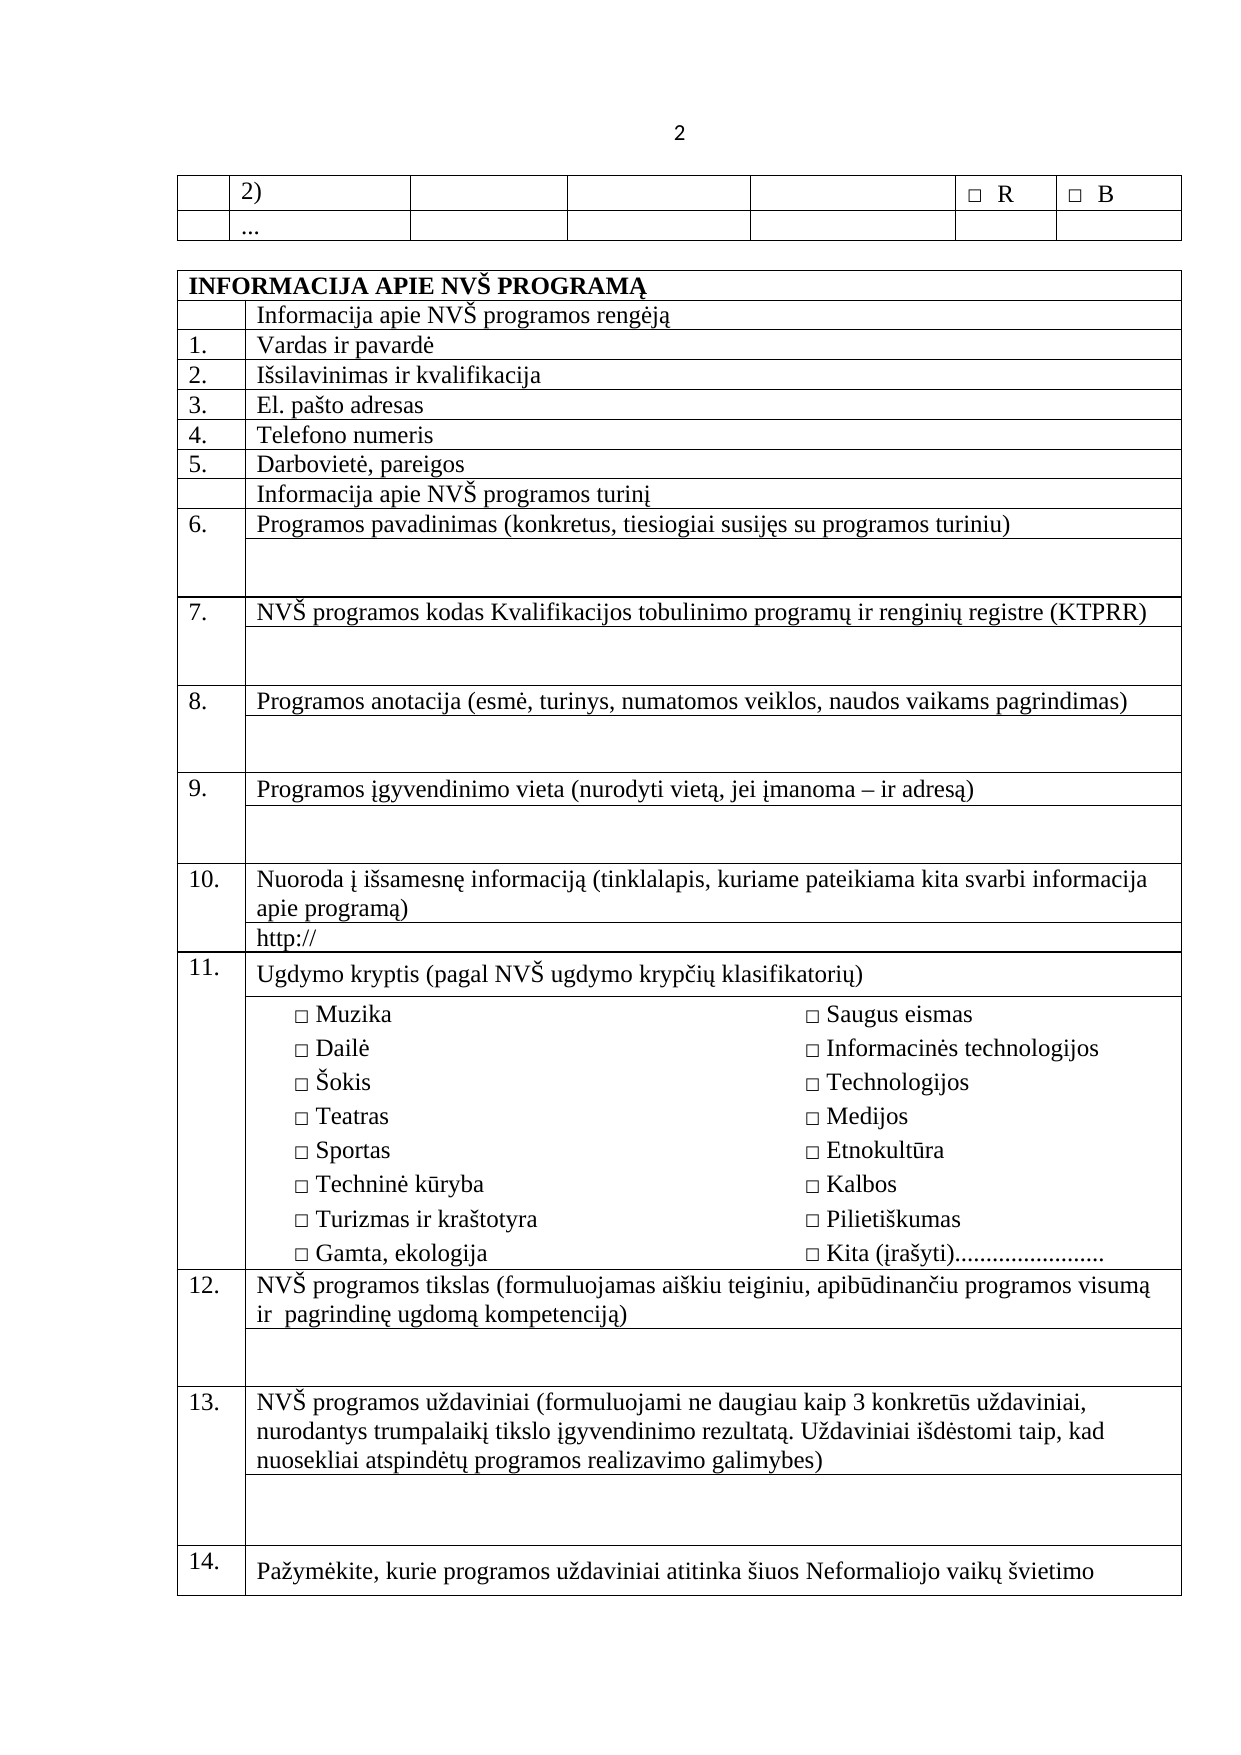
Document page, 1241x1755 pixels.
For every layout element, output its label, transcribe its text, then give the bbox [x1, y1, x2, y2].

table_cell Programos anotacija (esmė, turinys, numatomos veiklos, naudos vaikams pagrindimas) [246, 686, 1181, 715]
table_cell 2. [178, 360, 245, 389]
table_cell [751, 176, 955, 210]
table_cell 11. [178, 953, 245, 1269]
table_cell [246, 806, 1181, 863]
table_cell [568, 176, 750, 210]
table_cell [178, 211, 229, 240]
table_cell http:// [246, 923, 1181, 951]
table_cell ☐ Muzika ☐ Dailė ☐ Šokis ☐ Teatras ☐ Sportas ☐ Techninė kūryba ☐ Turizmas ir kraštotyra ☐ Gamta, ekologija [246, 997, 756, 1269]
table_cell [178, 479, 245, 508]
table_cell 7. [178, 598, 245, 685]
table_cell [246, 1329, 1181, 1386]
table_cell Vardas ir pavardė [246, 330, 1181, 359]
table_cell NVŠ programos tikslas (formuluojamas aiškiu teiginiu, apibūdinančiu programos visumą ir pagrindinę ugdomą kompetenciją) [246, 1270, 1181, 1328]
table_cell Programos įgyvendinimo vieta (nurodyti vietą, jei įmanoma – ir adresą) [246, 773, 1181, 804]
table_cell ☐ R [956, 176, 1056, 210]
table_cell 14. [178, 1546, 245, 1595]
table_cell [246, 539, 1181, 596]
table_cell [178, 301, 245, 329]
table_cell 10. [178, 864, 245, 951]
table_cell 1. [178, 330, 245, 359]
table_cell [1057, 211, 1181, 240]
table_cell ☐ Saugus eismas ☐ Informacinės technologijos ☐ Technologijos ☐ Medijos ☐ Etnokultūra ☐ Kalbos ☐ Pilietiškumas ☐ Kita (įrašyti)........................ [756, 997, 1181, 1269]
table_cell 13. [178, 1387, 245, 1545]
table_cell 8. [178, 686, 245, 772]
table_cell Darbovietė, pareigos [246, 450, 1181, 478]
table_cell 5. [178, 450, 245, 478]
table_cell Programos pavadinimas (konkretus, tiesiogiai susijęs su programos turiniu) [246, 509, 1181, 538]
table_cell Pažymėkite, kurie programos uždaviniai atitinka šiuos Neformaliojo vaikų švietimo [246, 1546, 1181, 1595]
table_cell Telefono numeris [246, 420, 1181, 448]
table_cell ☐ B [1057, 176, 1181, 210]
table_cell [246, 627, 1181, 685]
table_cell Išsilavinimas ir kvalifikacija [246, 360, 1181, 389]
table_cell 9. [178, 773, 245, 863]
table_cell 6. [178, 509, 245, 596]
table_cell NVŠ programos kodas Kvalifikacijos tobulinimo programų ir renginių registre (KTPRR) [246, 598, 1181, 626]
table_cell ... [230, 211, 410, 240]
table_cell 12. [178, 1270, 245, 1386]
table_cell [411, 176, 567, 210]
table_cell [751, 211, 955, 240]
table_header INFORMACIJA APIE NVŠ PROGRAMĄ [178, 271, 1181, 299]
table_cell Informacija apie NVŠ programos rengėją [246, 301, 1181, 329]
table_cell El. pašto adresas [246, 390, 1181, 419]
table_cell 4. [178, 420, 245, 448]
table_cell 3. [178, 390, 245, 419]
table_cell [956, 211, 1056, 240]
table_cell Informacija apie NVŠ programos turinį [246, 479, 1181, 508]
table_cell [411, 211, 567, 240]
table_cell [246, 716, 1181, 772]
table_cell Nuoroda į išsamesnę informaciją (tinklalapis, kuriame pateikiama kita svarbi informacija apie programą) [246, 864, 1181, 922]
table_cell Ugdymo kryptis (pagal NVŠ ugdymo krypčių klasifikatorių) [246, 953, 1181, 996]
table_cell [246, 1475, 1181, 1545]
table_cell NVŠ programos uždaviniai (formuluojami ne daugiau kaip 3 konkretūs uždaviniai, nurodantys trumpalaikį tikslo įgyvendinimo rezultatą. Uždaviniai išdėstomi taip, kad nuosekliai atspindėtų programos realizavimo galimybes) [246, 1387, 1181, 1473]
table_cell [568, 211, 750, 240]
table_cell [178, 176, 229, 210]
table_cell 2) [230, 176, 410, 210]
